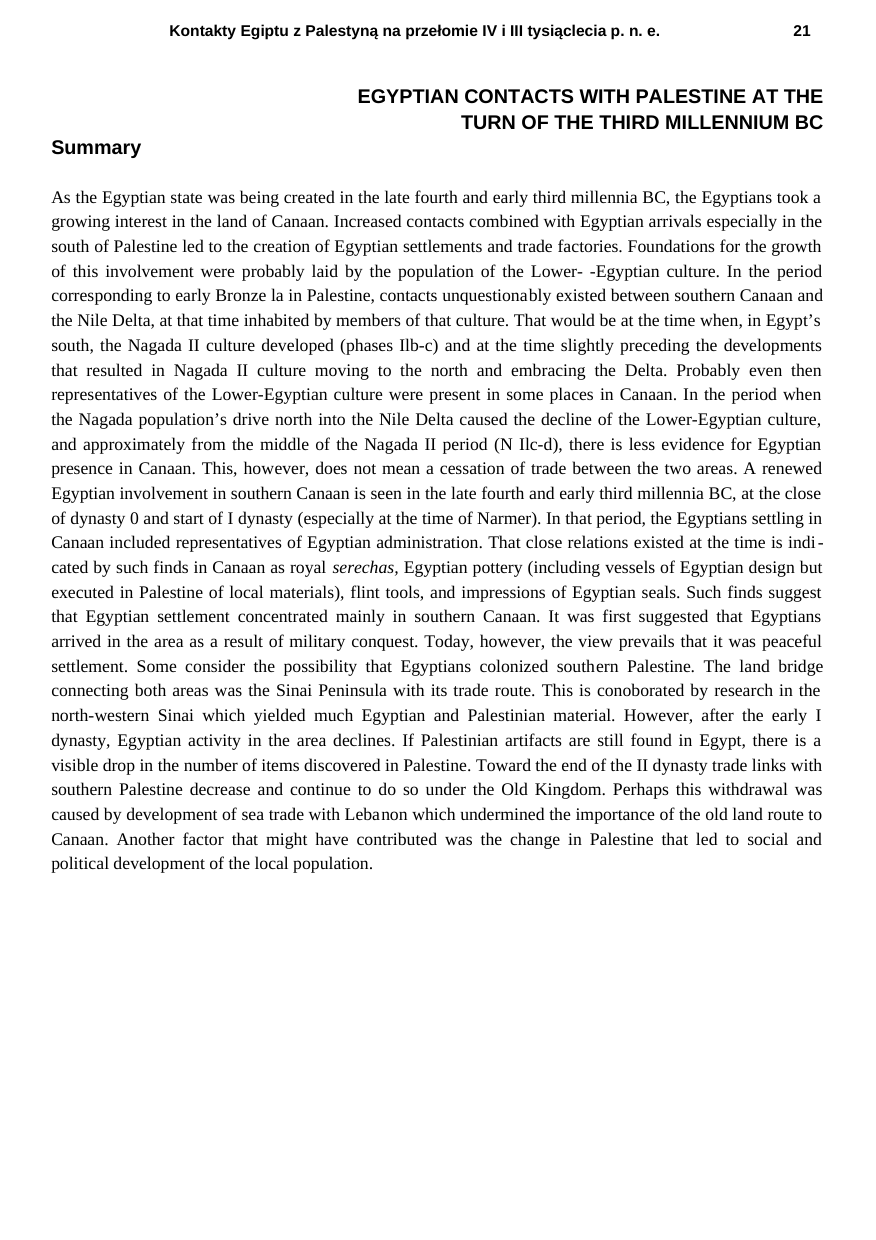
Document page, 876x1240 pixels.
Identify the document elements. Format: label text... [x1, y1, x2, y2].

text As the Egyptian state was being created in the late fourth and early third millennia BC, the Egyptians took a growing interest in the land of Canaan. Increased contacts combined with Egyptian arrivals especially in the south of Palestine led to the creation of Egyptian settlements and trade factories. Foundations for the growth of this involvement were probably laid by the population of the Lower- -Egyptian culture. In the period corresponding to early Bronze la in Palestine, contacts unquestiona­bly existed between southern Canaan and the Nile Delta, at that time inhabited by members of that culture. That would be at the time when, in Egypt’s south, the Nagada II culture developed (phases Ilb-c) and at the time slightly preceding the developments that resulted in Nagada II culture moving to the north and embracing the Delta. Probably even then representatives of the Lower-Egyptian culture were present in some places in Canaan. In the period when the Nagada population’s drive north into the Nile Delta caused the decline of the Lower-Egyptian culture, and approximately from the middle of the Nagada II period (N Ilc-d), there is less evidence for Egyptian presence in Canaan. This, how­ever, does not mean a cessation of trade between the two areas. A renewed Egyptian involvement in southern Canaan is seen in the late fourth and early third millennia BC, at the close of dynasty 0 and start of I dynasty (especially at the time of Narmer). In that period, the Egyptians settling in Canaan included representatives of Egyptian administration. That close relations existed at the time is indi­cated by such finds in Canaan as royal serechas, Egyptian pottery (including vessels of Egyptian design but executed in Palestine of local materials), flint tools, and impressions of Egyptian seals. Such finds suggest that Egyptian settlement concentrated mainly in southern Canaan. It was first suggested that Egyptians arrived in the area as a result of military conquest. Today, however, the view prevails that it was peaceful settlement. Some consider the possibility that Egyptians colonized south­ern Palestine. The land bridge connecting both areas was the Sinai Peninsula with its trade route. This is conoborated by research in the north-western Sinai which yielded much Egyptian and Palestinian material. However, after the early I dynasty, Egyptian activity in the area declines. If Palestinian artifacts are still found in Egypt, there is a visible drop in the number of items discovered in Palestine. Toward the end of the II dynasty trade links with southern Palestine decrease and continue to do so under the Old Kingdom. Perhaps this withdrawal was caused by development of sea trade with Leba­non which undermined the importance of the old land route to Canaan. Another factor that might have contributed was the change in Palestine that led to social and political development of the local population. [51, 187, 823, 873]
text Kontakty Egiptu z Palestyną na przełomie IV i III tysiąclecia p. n. e. [169, 22, 702, 40]
text Summary [51, 136, 823, 159]
text 21 [793, 22, 818, 40]
text EGYPTIAN CONTACTS WITH PALESTINE AT THE TURN OF THE THIRD MILLENNIUM BC [338, 85, 823, 133]
